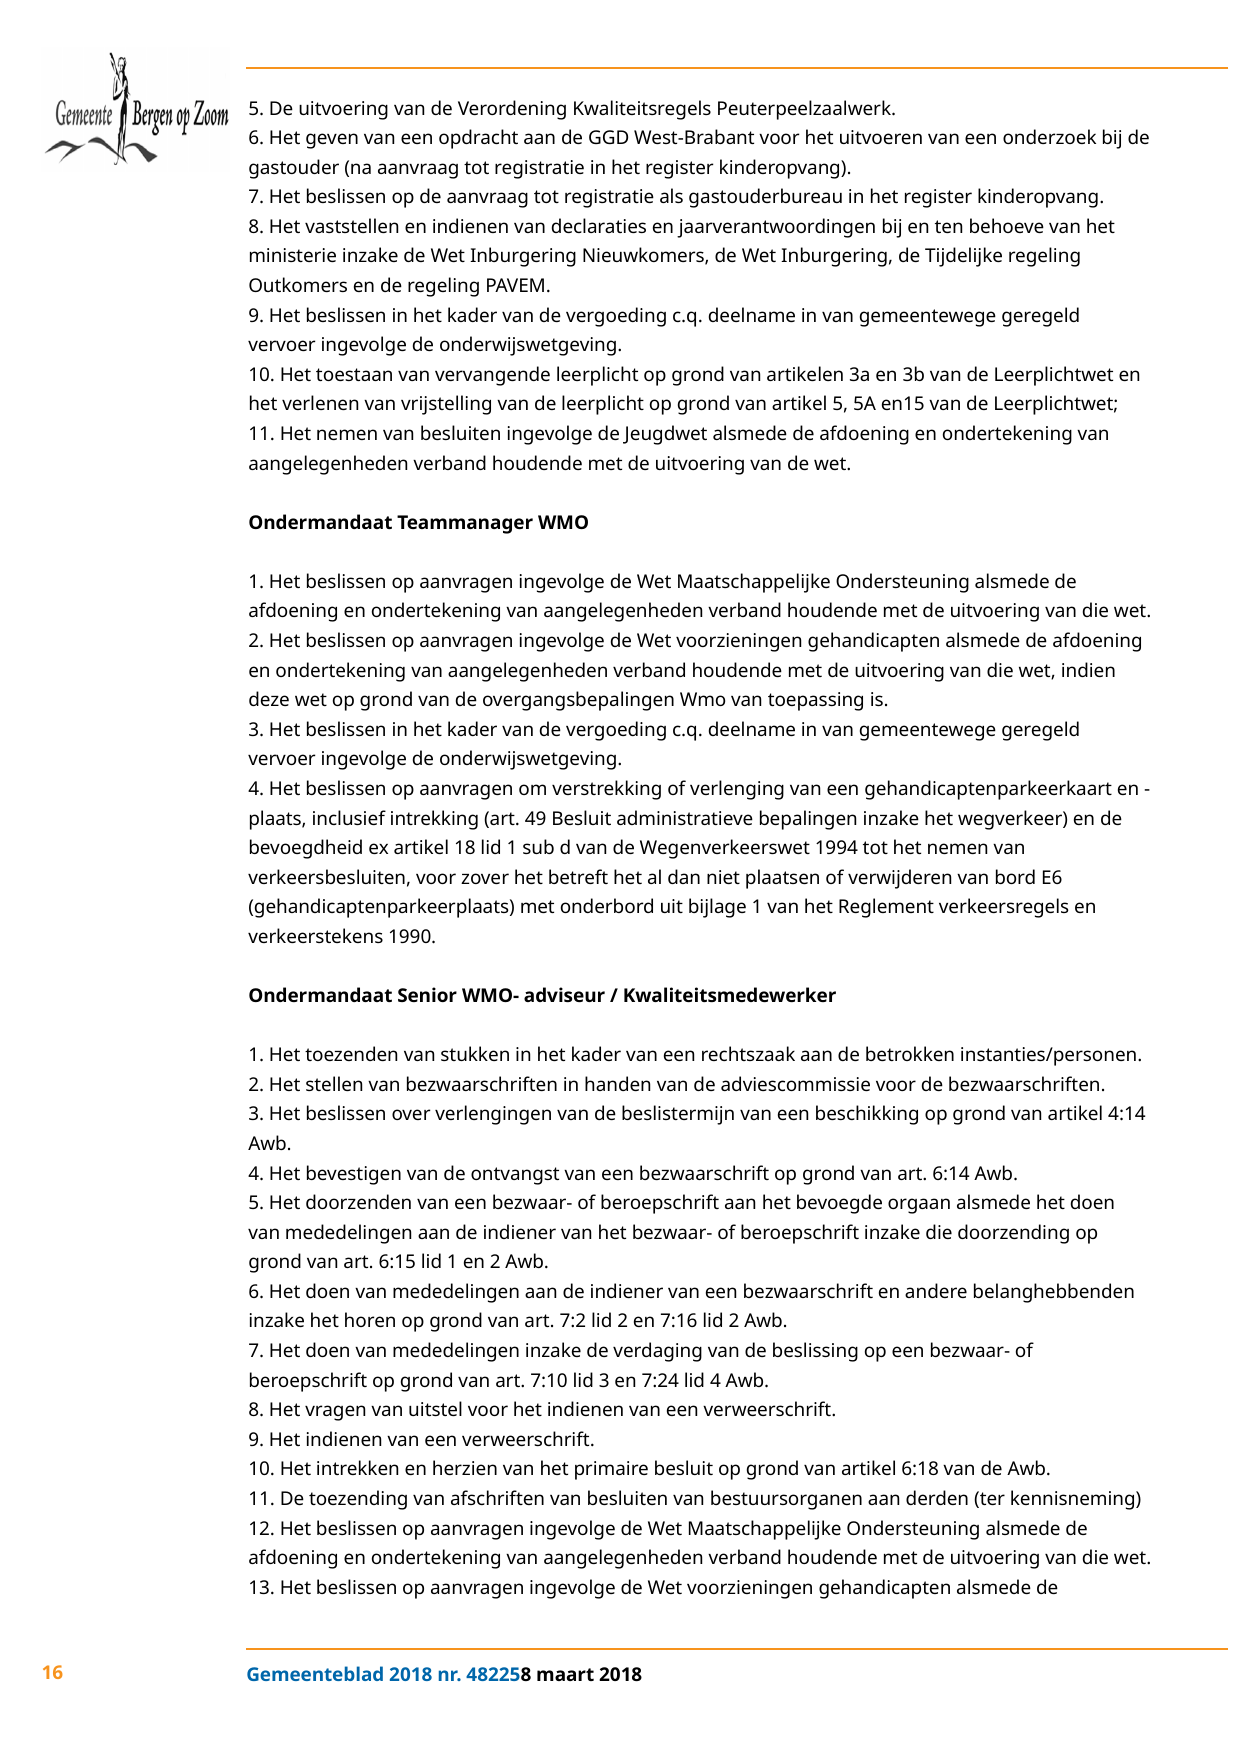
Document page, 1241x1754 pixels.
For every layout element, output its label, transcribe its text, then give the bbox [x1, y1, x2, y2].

text Ondermandaat Senior WMO- adviseur / Kwaliteitsmedewerker [248, 982, 1152, 1008]
text 10. Het toestaan van vervangende leerplicht op grond van artikelen 3a en 3b van de Leerplichtwet en het verlenen van vrijstelling van de leerplicht op grond van artikel 5, 5A en15 van de Leerplichtwet; [248, 361, 1152, 416]
text 3. Het beslissen in het kader van de vergoeding c.q. deelname in van gemeentewege geregeld vervoer ingevolge de onderwijswetgeving. [248, 716, 1152, 771]
text 7. Het beslissen op de aanvraag tot registratie als gastouderbureau in het register kinderopvang. [248, 183, 1152, 209]
text 5. De uitvoering van de Verordening Kwaliteitsregels Peuterpeelzaalwerk. [248, 95, 1152, 121]
text 4. Het beslissen op aanvragen om verstrekking of verlenging van een gehandicaptenparkeerkaart en -plaats, inclusief intrekking (art. 49 Besluit administratieve bepalingen inzake het wegverkeer) en de bevoegdheid ex artikel 18 lid 1 sub d van de Wegenverkeerswet 1994 tot het nemen van verkeersbesluiten, voor zover het betreft het al dan niet plaatsen of verwijderen van bord E6 (gehandicaptenparkeerplaats) met onderbord uit bijlage 1 van het Reglement verkeersregels en verkeerstekens 1990. [248, 775, 1152, 949]
text 12. Het beslissen op aanvragen ingevolge de Wet Maatschappelijke Ondersteuning alsmede de afdoening en ondertekening van aangelegenheden verband houdende met de uitvoering van die wet. [248, 1515, 1152, 1570]
text 1. Het beslissen op aanvragen ingevolge de Wet Maatschappelijke Ondersteuning alsmede de afdoening en ondertekening van aangelegenheden verband houdende met de uitvoering van die wet. [248, 568, 1152, 623]
text 1. Het toezenden van stukken in het kader van een rechtszaak aan de betrokken instanties/personen. [248, 1041, 1152, 1067]
text 10. Het intrekken en herzien van het primaire besluit op grond van artikel 6:18 van de Awb. [248, 1456, 1152, 1481]
text 9. Het indienen van een verweerschrift. [248, 1426, 1152, 1452]
text 6. Het geven van een opdracht aan de GGD West-Brabant voor het uitvoeren van een onderzoek bij de gastouder (na aanvraag tot registratie in het register kinderopvang). [248, 124, 1152, 180]
text 2. Het beslissen op aanvragen ingevolge de Wet voorzieningen gehandicapten alsmede de afdoening en ondertekening van aangelegenheden verband houdende met de uitvoering van die wet, indien deze wet op grond van de overgangsbepalingen Wmo van toepassing is. [248, 627, 1152, 712]
text 3. Het beslissen over verlengingen van de beslistermijn van een beschikking op grond van artikel 4:14 Awb. [248, 1101, 1152, 1156]
text 4. Het bevestigen van de ontvangst van een bezwaarschrift op grond van art. 6:14 Awb. [248, 1160, 1152, 1186]
text 7. Het doen van mededelingen inzake de verdaging van de beslissing op een bezwaar- of beroepschrift op grond van art. 7:10 lid 3 en 7:24 lid 4 Awb. [248, 1337, 1152, 1393]
text 6. Het doen van mededelingen aan de indiener van een bezwaarschrift en andere belanghebbenden inzake het horen op grond van art. 7:2 lid 2 en 7:16 lid 2 Awb. [248, 1278, 1152, 1333]
text 13. Het beslissen op aanvragen ingevolge de Wet voorzieningen gehandicapten alsmede de [248, 1574, 1152, 1600]
text 11. Het nemen van besluiten ingevolge de Jeugdwet alsmede de afdoening en ondertekening van aangelegenheden verband houdende met de uitvoering van de wet. [248, 420, 1152, 476]
text 8. Het vaststellen en indienen van declaraties en jaarverantwoordingen bij en ten behoeve van het ministerie inzake de Wet Inburgering Nieuwkomers, de Wet Inburgering, de Tijdelijke regeling Outkomers en de regeling PAVEM. [248, 213, 1152, 298]
text 8. Het vragen van uitstel voor het indienen van een verweerschrift. [248, 1396, 1152, 1422]
text 9. Het beslissen in het kader van de vergoeding c.q. deelname in van gemeentewege geregeld vervoer ingevolge de onderwijswetgeving. [248, 302, 1152, 357]
text Ondermandaat Teammanager WMO [248, 509, 1152, 535]
text 11. De toezending van afschriften van besluiten van bestuursorganen aan derden (ter kennisneming) [248, 1485, 1152, 1511]
picture [41, 47, 231, 172]
text 5. Het doorzenden van een bezwaar- of beroepschrift aan het bevoegde orgaan alsmede het doen van mededelingen aan de indiener van het bezwaar- of beroepschrift inzake die doorzending op grond van art. 6:15 lid 1 en 2 Awb. [248, 1189, 1152, 1274]
text 2. Het stellen van bezwaarschriften in handen van de adviescommissie voor de bezwaarschriften. [248, 1071, 1152, 1097]
